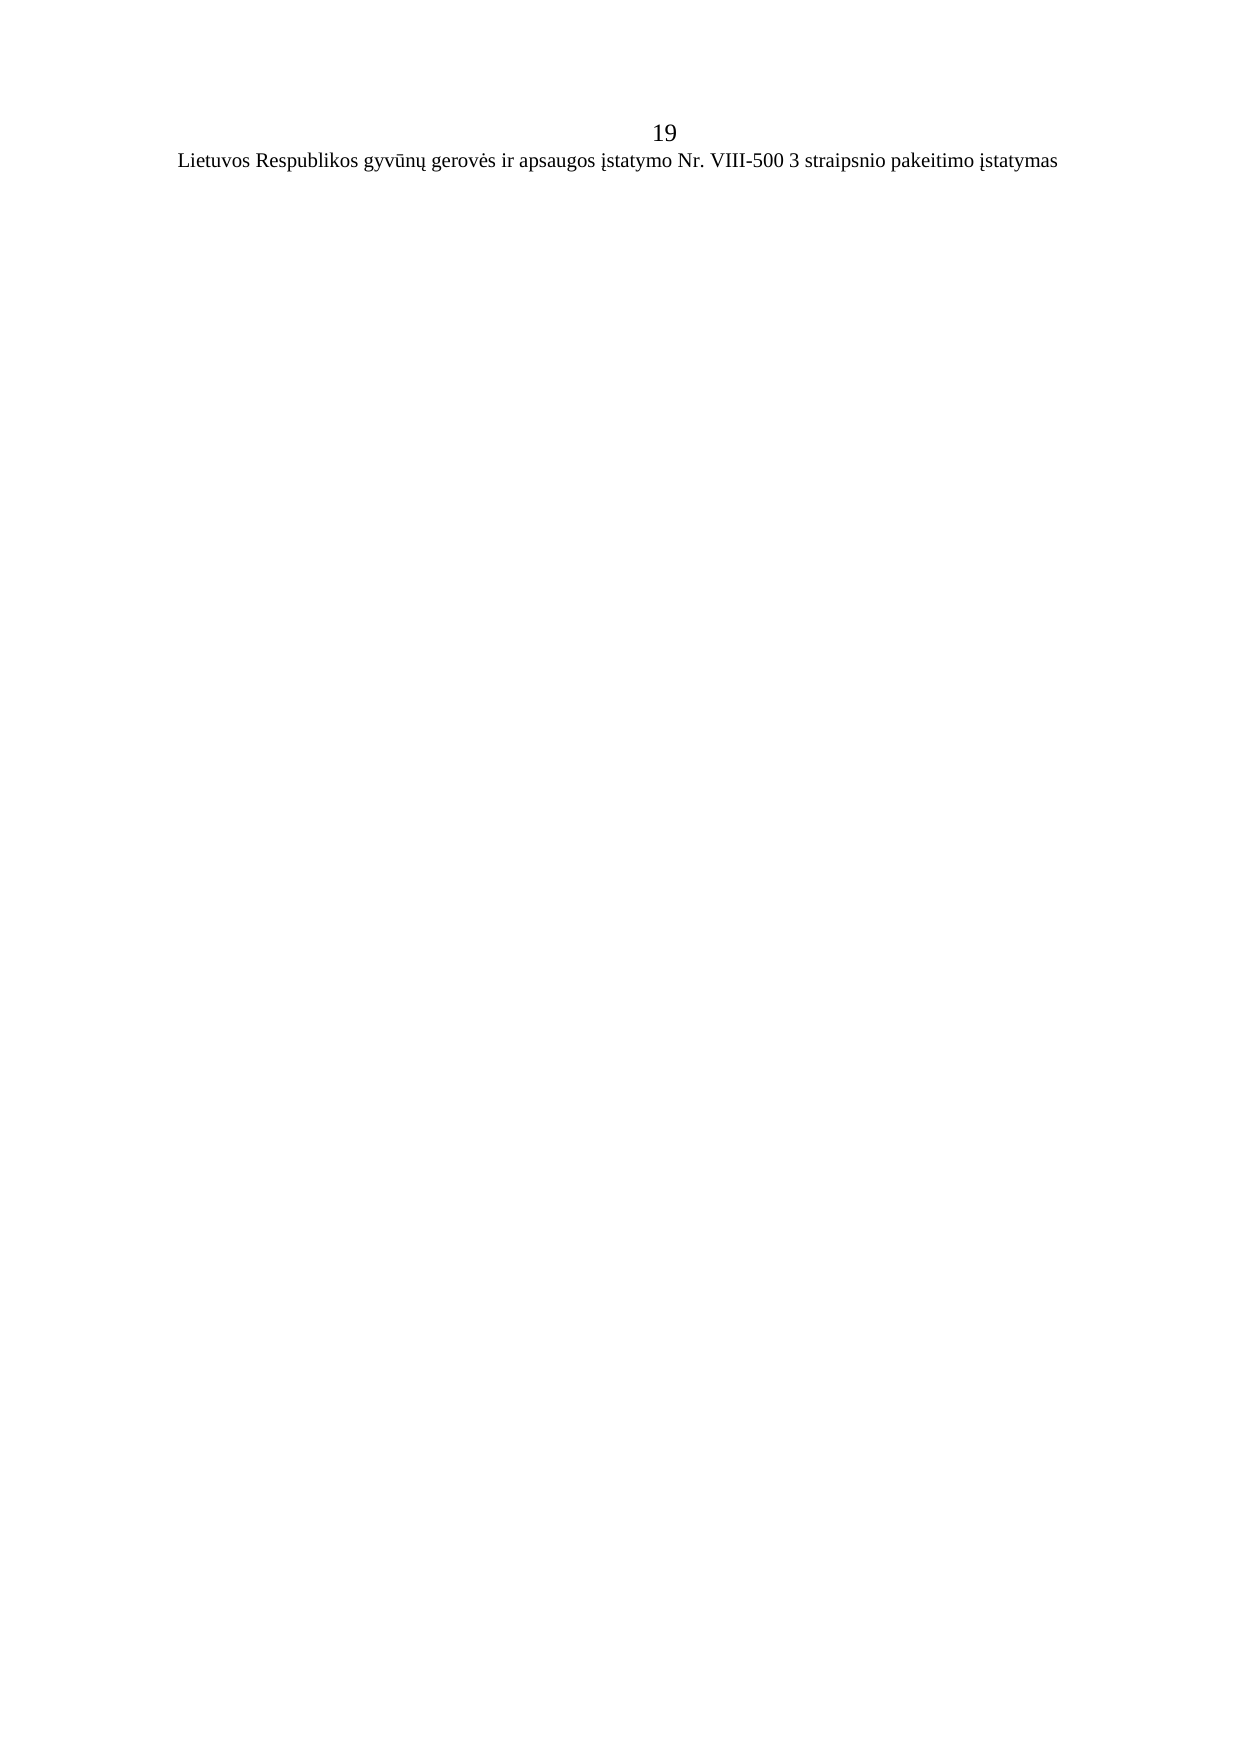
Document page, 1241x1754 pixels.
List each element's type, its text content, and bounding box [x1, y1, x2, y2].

text Lietuvos Respublikos gyvūnų gerovės ir apsaugos įstatymo Nr. VIII-500 3 straipsnio pakeitimo įstatymas [177, 148, 1152, 172]
